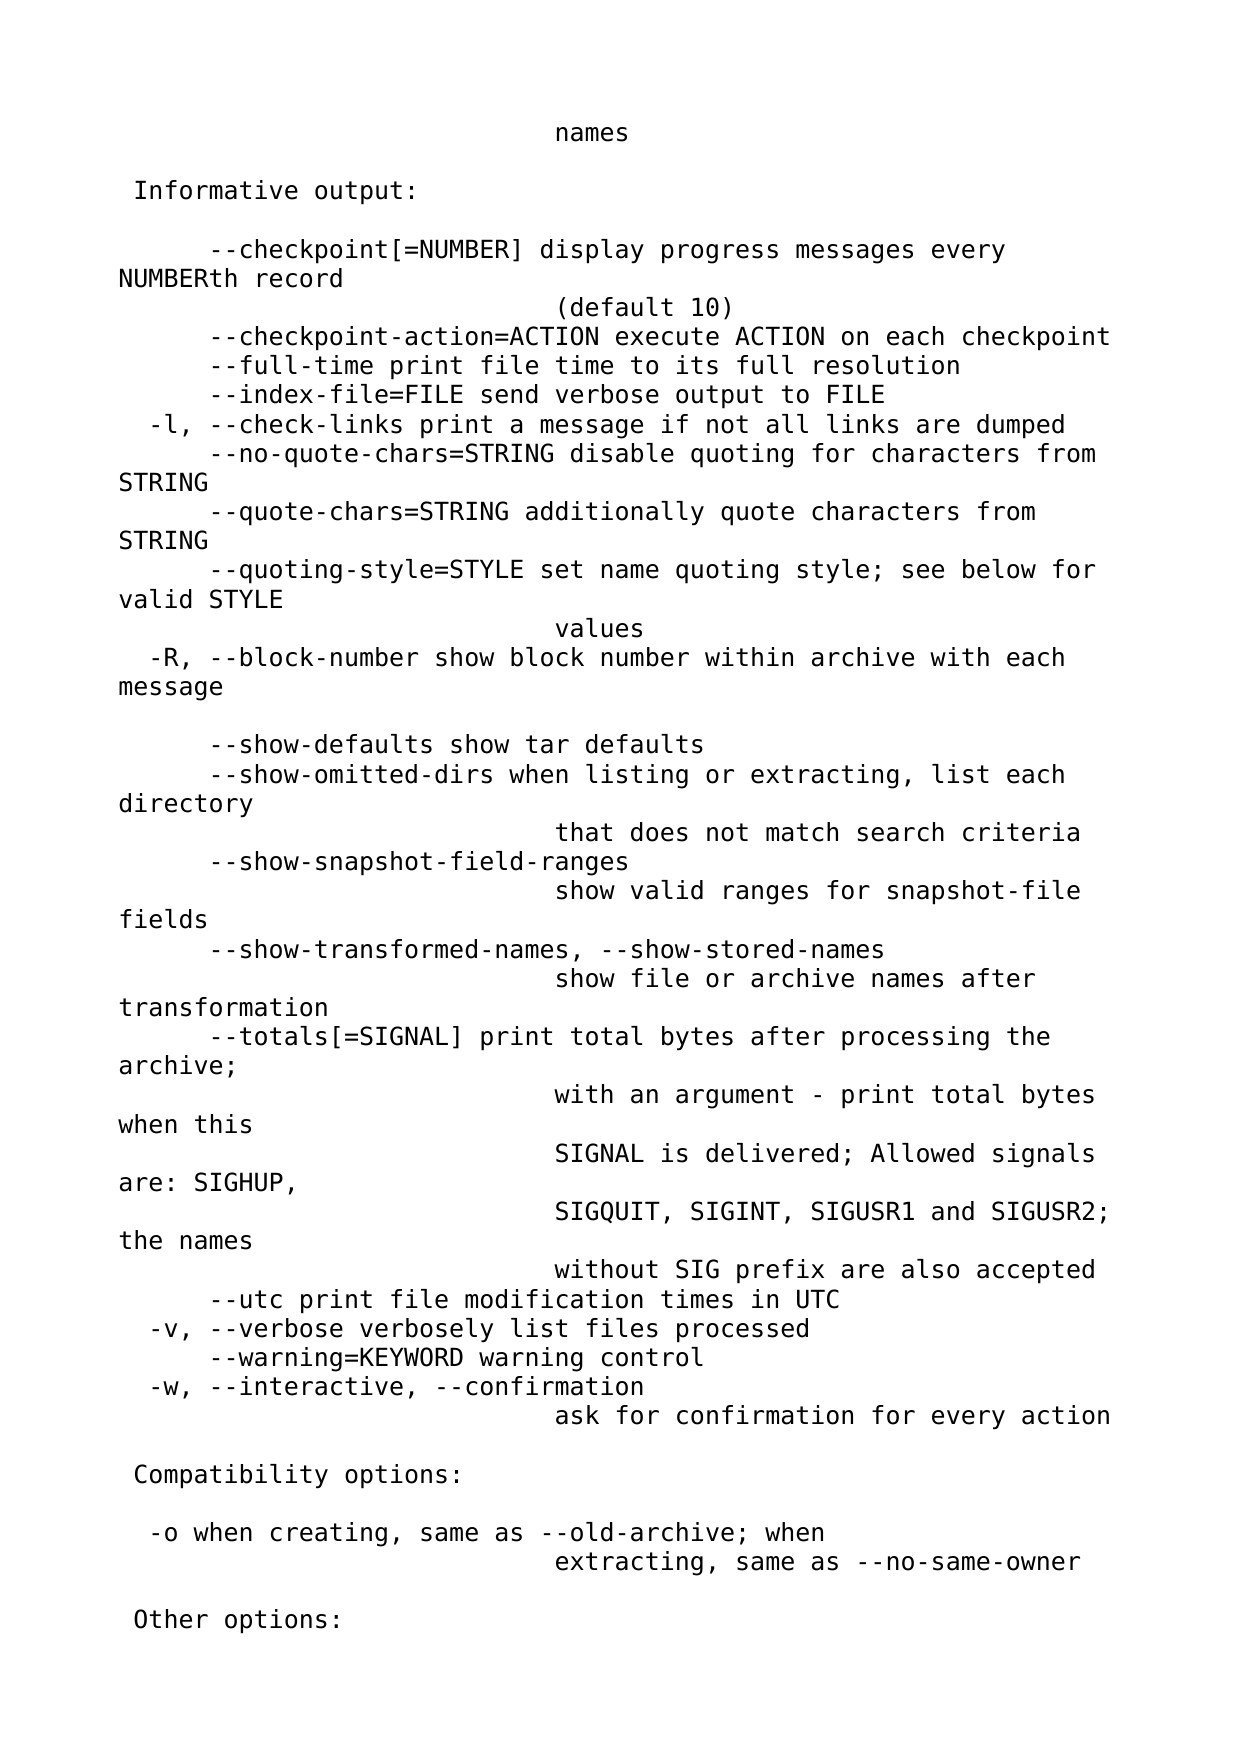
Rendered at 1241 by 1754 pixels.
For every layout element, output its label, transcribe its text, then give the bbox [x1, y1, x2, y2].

text names Informative output: --checkpoint[=NUMBER] display progress messages every NUMBERth record (default 10) --checkpoint-action=ACTION execute ACTION on each checkpoint --full-time print file time to its full resolution --index-file=FILE send verbose output to FILE -l, --check-links print a message if not all links are dumped --no-quote-chars=STRING disable quoting for characters from STRING --quote-chars=STRING additionally quote characters from STRING --quoting-style=STYLE set name quoting style; see below for valid STYLE values -R, --block-number show block number within archive with each message --show-defaults show tar defaults --show-omitted-dirs when listing or extracting, list each directory that does not match search criteria --show-snapshot-field-ranges show valid ranges for snapshot-file fields --show-transformed-names, --show-stored-names show file or archive names after transformation --totals[=SIGNAL] print total bytes after processing the archive; with an argument - print total bytes when this SIGNAL is delivered; Allowed signals are: SIGHUP, SIGQUIT, SIGINT, SIGUSR1 and SIGUSR2; the names without SIG prefix are also accepted --utc print file modification times in UTC -v, --verbose verbosely list files processed --warning=KEYWORD warning control -w, --interactive, --confirmation ask for confirmation for every action Compatibility options: -o when creating, same as --old-archive; when extracting, same as --no-same-owner Other options: [118, 118, 1122, 1635]
